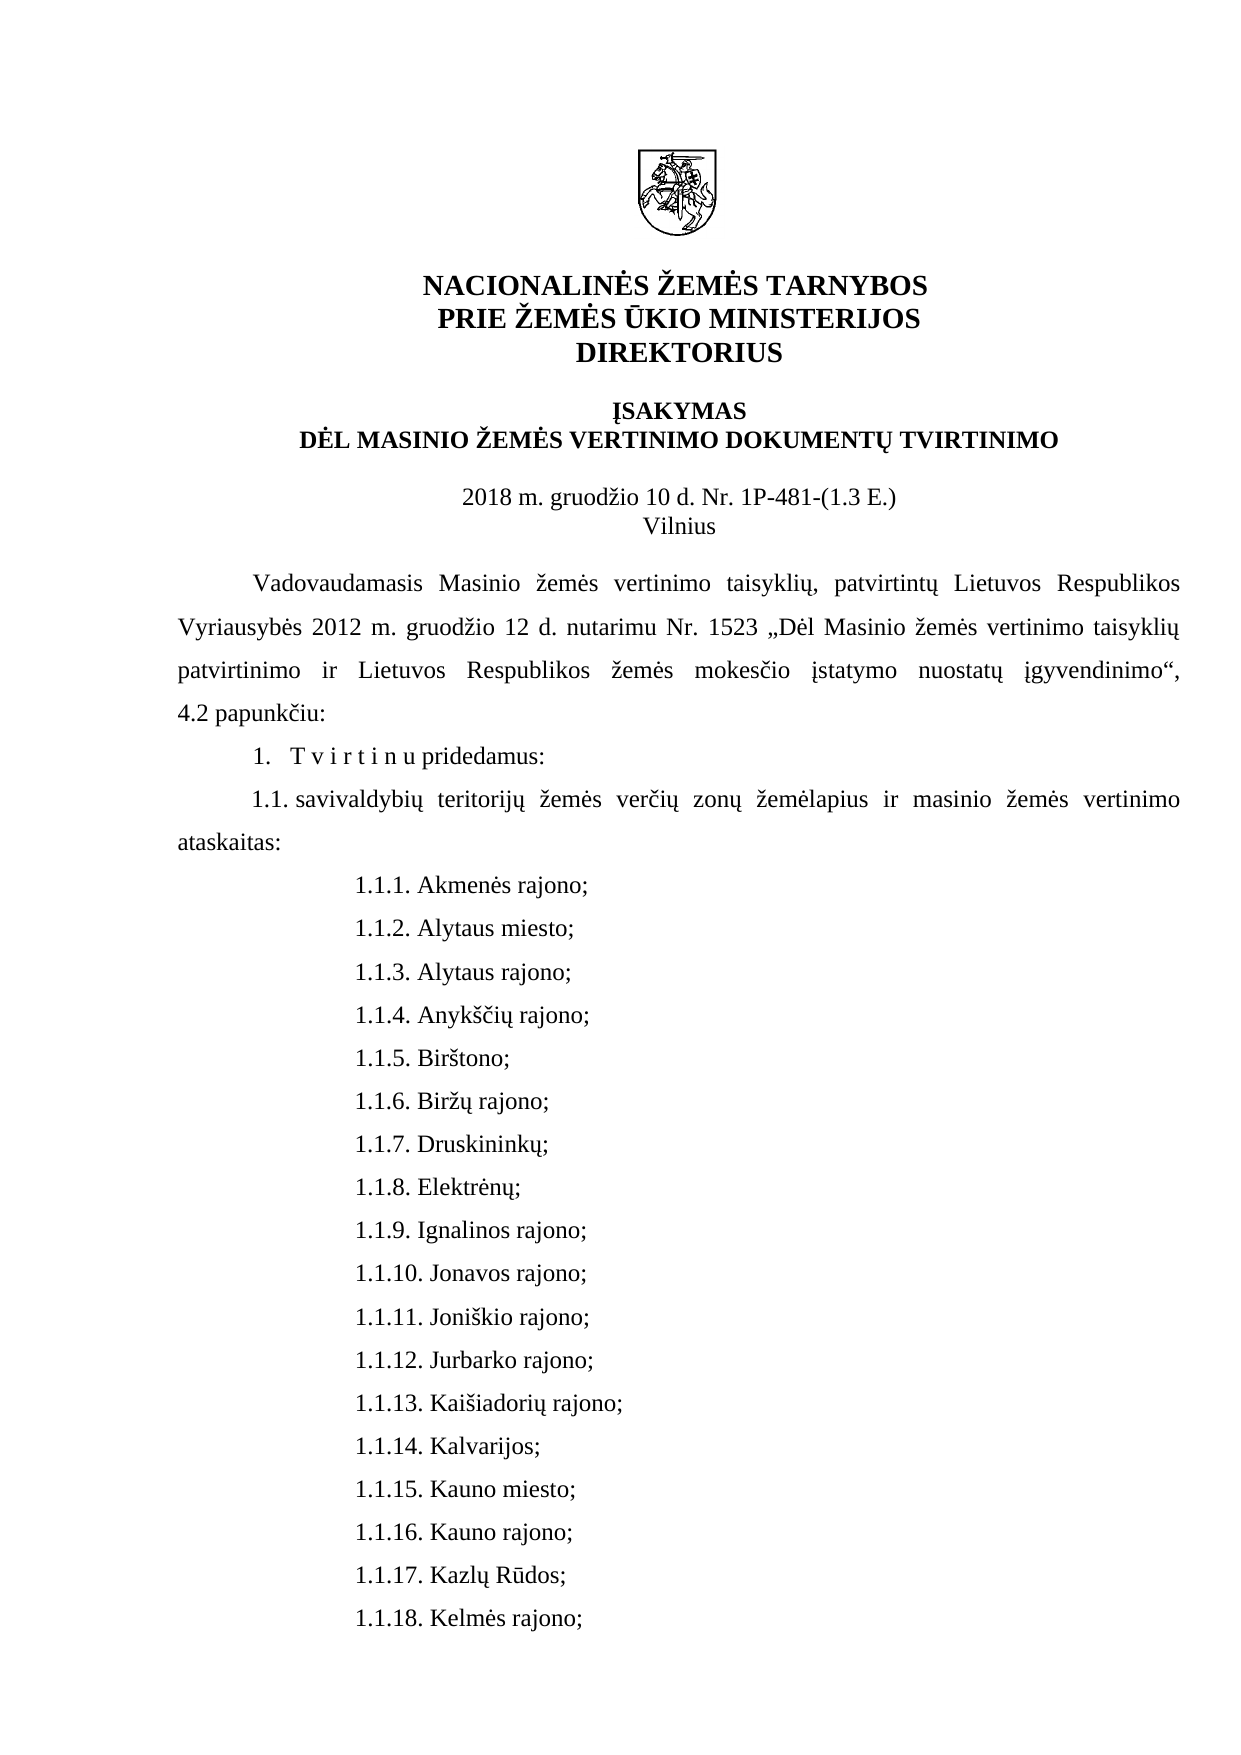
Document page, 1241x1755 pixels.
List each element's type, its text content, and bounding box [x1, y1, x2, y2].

text NACIONALINĖS ŽEMĖS TARNYBOS [177, 268, 1181, 301]
text 1.1.13. Kaišiadorių rajono; [354, 1388, 1181, 1417]
text 1.1.4. Anykščių rajono; [354, 1000, 1181, 1028]
text 1.1.3. Alytaus rajono; [354, 957, 1181, 985]
text 2018 m. gruodžio 10 d. Nr. 1P-481-(1.3 E.) [177, 482, 1181, 511]
text 1.1.12. Jurbarko rajono; [354, 1345, 1181, 1373]
text 1.1.14. Kalvarijos; [354, 1431, 1181, 1460]
text 1.1.6. Biržų rajono; [354, 1086, 1181, 1115]
text 1.1.1. Akmenės rajono; [354, 870, 1181, 899]
text 1.1.10. Jonavos rajono; [354, 1258, 1181, 1287]
text 1. T v i r t i n u pridedamus: [252, 741, 1181, 770]
text 1.1.16. Kauno rajono; [354, 1517, 1181, 1546]
text 1.1.18. Kelmės rajono; [354, 1603, 1181, 1632]
text 1.1. savivaldybių teritorijų žemės verčių zonų žemėlapius ir masinio žemės vertinimo ataskaitas: [177, 784, 1181, 856]
text ĮSAKYMAS [177, 396, 1181, 425]
text Vilnius [177, 511, 1181, 540]
text DĖL MASINIO ŽEMĖS VERTINIMO DOKUMENTŲ TVIRTINIMO [121, 425, 1181, 453]
text 1.1.9. Ignalinos rajono; [354, 1215, 1181, 1244]
text 1.1.17. Kazlų Rūdos; [354, 1560, 1181, 1589]
text 1.1.8. Elektrėnų; [354, 1172, 1181, 1201]
text 1.1.2. Alytaus miesto; [354, 913, 1181, 942]
text Vadovaudamasis Masinio žemės vertinimo taisyklių, patvirtintų Lietuvos Respublikos Vyriausybės 2012 m. gruodžio 12 d. nutarimu Nr. 1523 „Dėl Masinio žemės vertinimo taisyklių patvirtinimo ir Lietuvos Respublikos žemės mokesčio įstatymo nuostatų įgyvendinimo“, 4.2 papunkčiu: [177, 568, 1181, 727]
text 1.1.5. Birštono; [354, 1043, 1181, 1072]
text PRIE ŽEMĖS ŪKIO MINISTERIJOS [177, 301, 1181, 335]
text 1.1.7. Druskininkų; [354, 1129, 1181, 1158]
text 1.1.15. Kauno miesto; [354, 1474, 1181, 1503]
text 1.1.11. Joniškio rajono; [354, 1302, 1181, 1330]
text DIREKTORIUS [177, 335, 1181, 368]
